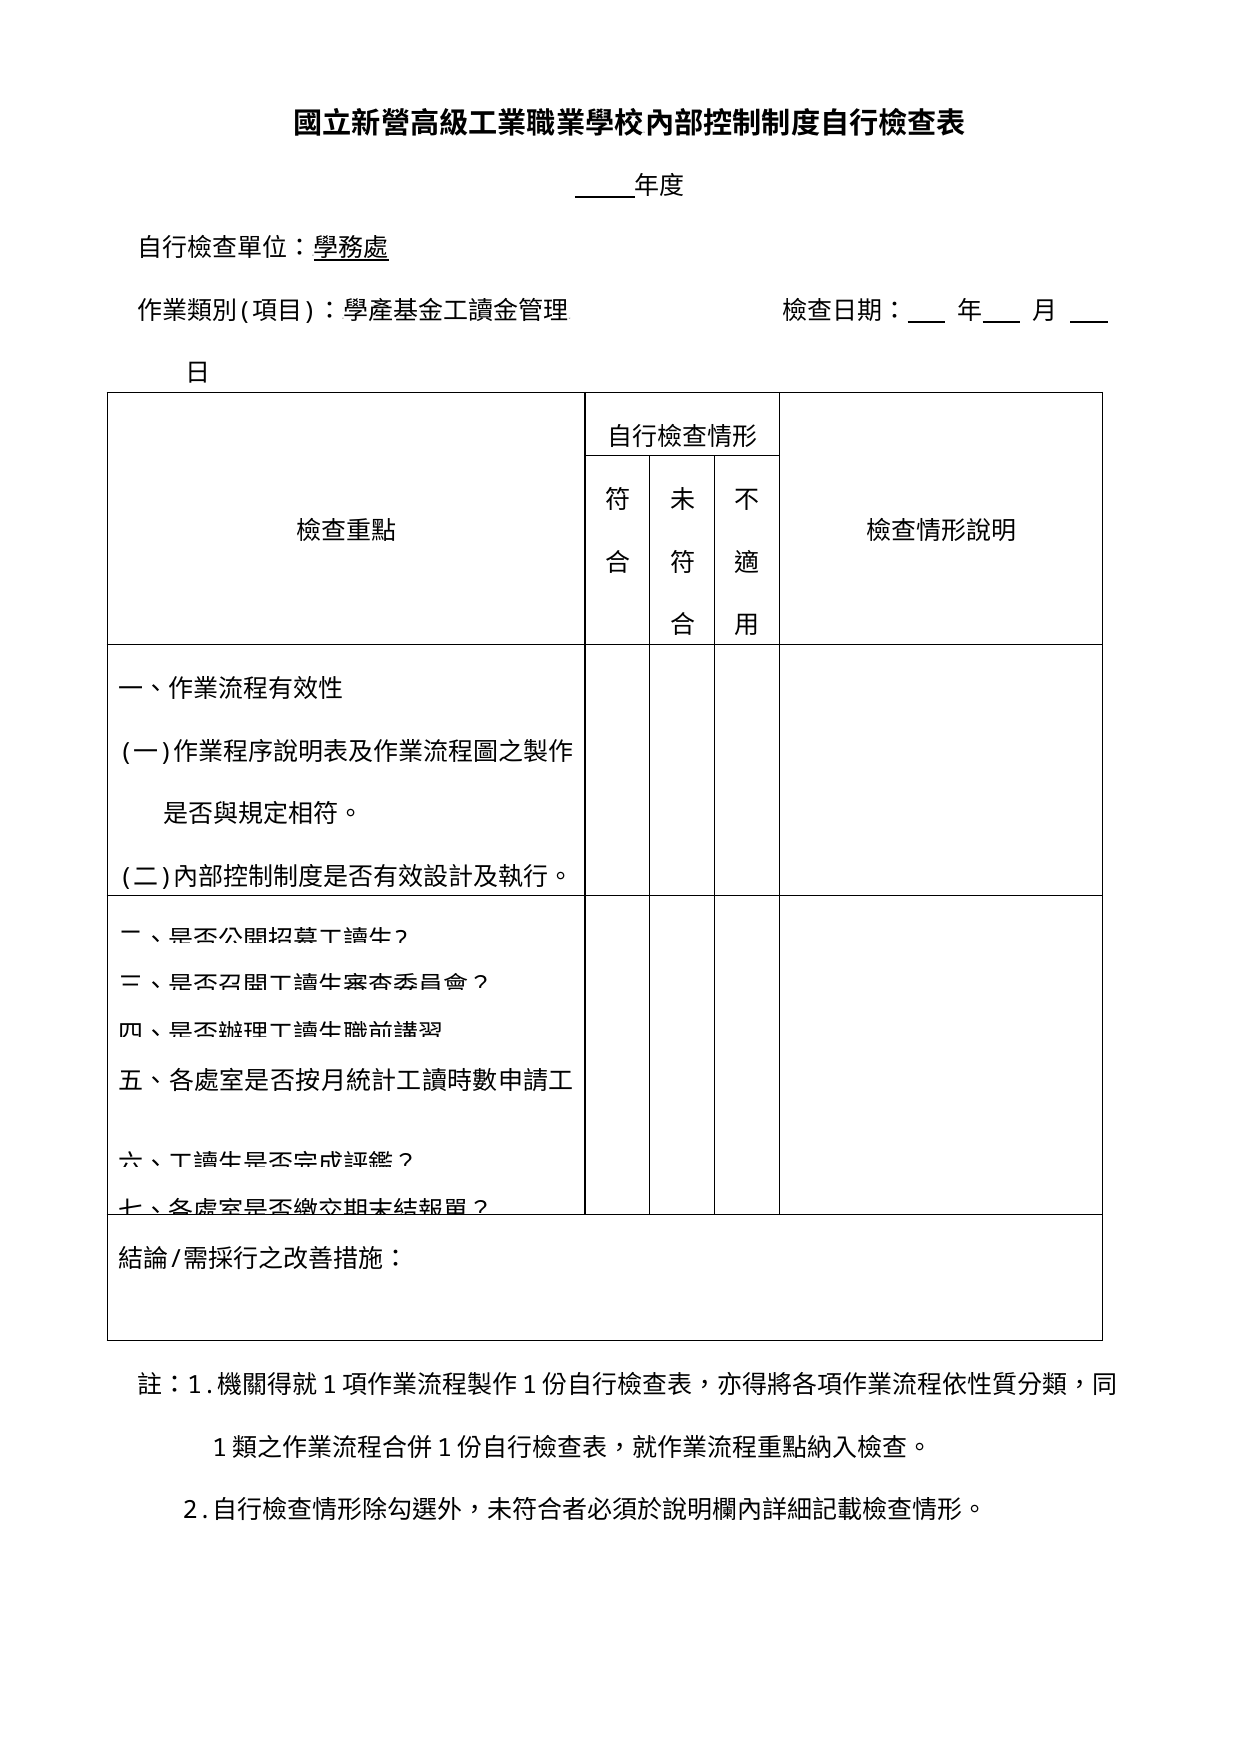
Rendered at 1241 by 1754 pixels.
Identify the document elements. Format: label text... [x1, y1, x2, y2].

text 2.自行檢查情形除勾選外，未符合者必須於說明欄內詳細記載檢查情形。 [182, 1466, 1122, 1529]
table_cell [780, 645, 1102, 707]
table_cell 不 適 用 [715, 456, 779, 644]
table_cell [586, 942, 649, 989]
table_cell 五、各處室是否按月統計工讀時數申請工讀金由出納組發給工讀生 [108, 1037, 584, 1119]
table_cell [715, 1037, 779, 1119]
table_cell 四、是否辦理工讀生職前講習 [108, 990, 584, 1037]
table_cell [715, 645, 779, 707]
table_cell [715, 942, 779, 989]
table_cell [780, 896, 1102, 942]
table_header 自行檢查情形 [586, 393, 779, 455]
table_cell [586, 1167, 649, 1214]
table_cell 六、工讀生是否完成評鑑？ [108, 1120, 584, 1167]
text 作業類別(項目)：U學產基金工讀金管理U 檢查日期： 年 月 日 [137, 267, 1122, 392]
table_cell [780, 990, 1102, 1037]
table_cell [586, 708, 649, 895]
table_cell [780, 1167, 1102, 1214]
table_cell [650, 645, 714, 707]
table_cell 結論/需採行之改善措施： [108, 1215, 1102, 1340]
table_cell [780, 1037, 1102, 1119]
table_cell 七、各處室是否繳交期末結報單？ [108, 1167, 584, 1214]
table_cell [586, 896, 649, 942]
table_cell [715, 896, 779, 942]
table_cell [715, 990, 779, 1037]
table_cell [650, 1120, 714, 1167]
table_cell [780, 942, 1102, 989]
table_cell [715, 1167, 779, 1214]
table_cell [650, 1167, 714, 1214]
table_cell [650, 942, 714, 989]
table_cell [715, 1120, 779, 1167]
table_cell 一、作業流程有效性 [108, 645, 584, 707]
table_cell [650, 1037, 714, 1119]
table_cell (一)作業程序說明表及作業流程圖之製作是否與規定相符。 (二)內部控制制度是否有效設計及執行。 [108, 708, 584, 895]
text 國立新營高級工業職業學校U內部控制制度自行檢查表 [137, 79, 1122, 142]
table_cell [586, 990, 649, 1037]
table_cell [650, 990, 714, 1037]
table_cell [586, 1037, 649, 1119]
text 年度 [137, 142, 1122, 204]
table_cell [650, 708, 714, 895]
table_header 檢查情形說明 [780, 393, 1102, 644]
table_cell 三、是否召開工讀生審查委員會？ [108, 942, 584, 989]
table_cell [650, 896, 714, 942]
table_cell [780, 708, 1102, 895]
table_cell [780, 1120, 1102, 1167]
table_cell [586, 1120, 649, 1167]
table_cell 符 合 [586, 456, 649, 644]
table_cell [586, 645, 649, 707]
table_cell 未 符 合 [650, 456, 714, 644]
text 註：1.機關得就1項作業流程製作1份自行檢查表，亦得將各項作業流程依性質分類，同1類之作業流程合併1份自行檢查表，就作業流程重點納入檢查。 [137, 1341, 1122, 1466]
text 自行檢查單位：U學務處 [137, 204, 1122, 267]
table_header 檢查重點 [108, 393, 584, 644]
table_cell 二、是否公開招募工讀生? [108, 896, 584, 942]
table_cell [715, 708, 779, 895]
